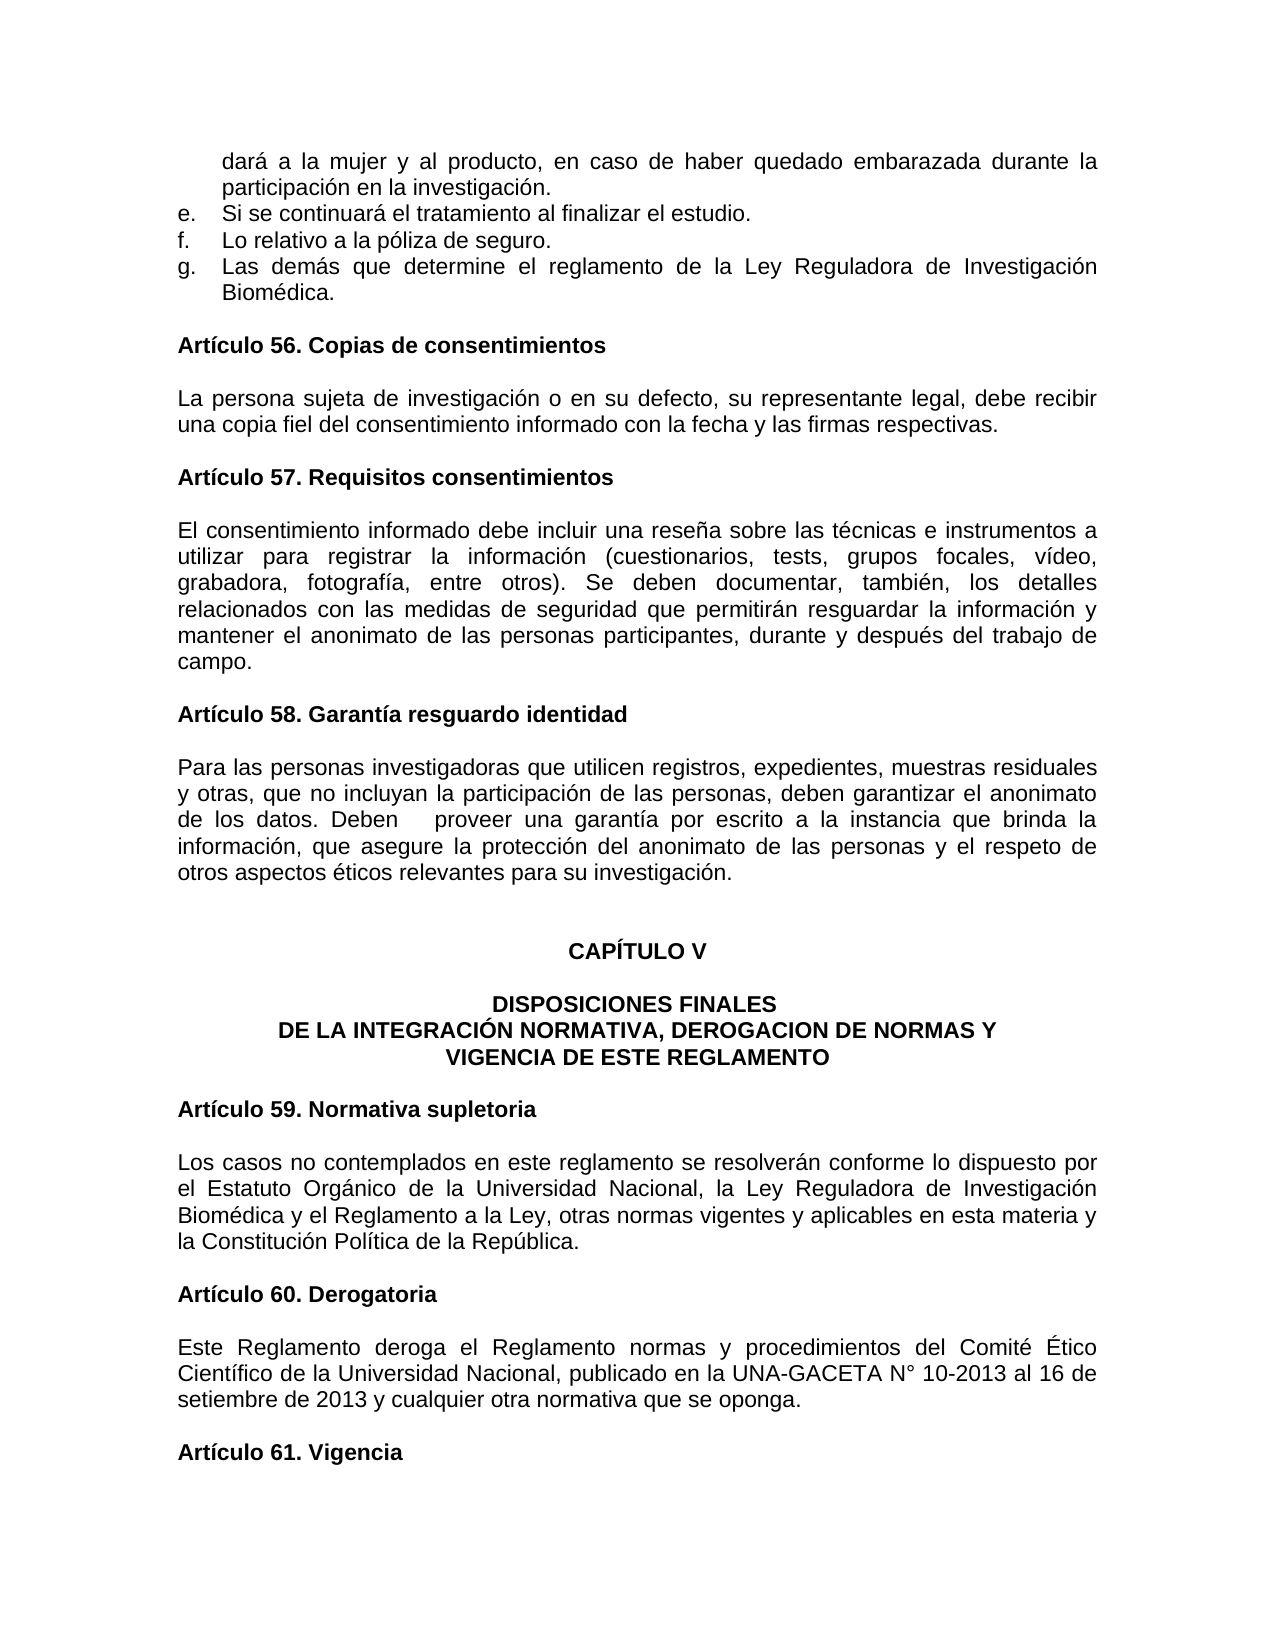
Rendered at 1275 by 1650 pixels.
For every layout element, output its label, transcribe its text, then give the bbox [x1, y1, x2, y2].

list Las demás que determine el reglamento de la Ley Reguladora de Investigación Biomédica. [177, 253, 1098, 306]
text Artículo 57. Requisitos consentimientos [177, 464, 1098, 490]
text Artículo 59. Normativa supletoria [177, 1096, 1098, 1123]
list Si se continuará el tratamiento al finalizar el estudio. [177, 200, 1098, 227]
text VIGENCIA DE ESTE REGLAMENTO [177, 1044, 1098, 1070]
text Este Reglamento deroga el Reglamento normas y procedimientos del Comité Ético Científico de la Universidad Nacional, publicado en la UNA-GACETA N° 10-2013 al 16 de setiembre de 2013 y cualquier otra normativa que se oponga. [177, 1333, 1098, 1413]
text Artículo 56. Copias de consentimientos [177, 332, 1098, 358]
list dará a la mujer y al producto, en caso de haber quedado embarazada durante la participación en la investigación. [177, 148, 1098, 200]
text La persona sujeta de investigación o en su defecto, su representante legal, debe recibir una copia fiel del consentimiento informado con la fecha y las firmas respectivas. [177, 385, 1098, 437]
text CAPÍTULO V [177, 938, 1098, 964]
text DE LA INTEGRACIÓN NORMATIVA, DEROGACION DE NORMAS Y [177, 1017, 1098, 1044]
text Los casos no contemplados en este reglamento se resolverán conforme lo dispuesto por el Estatuto Orgánico de la Universidad Nacional, la Ley Reguladora de Investigación Biomédica y el Reglamento a la Ley, otras normas vigentes y aplicables en esta materia y la Constitución Política de la República. [177, 1149, 1098, 1254]
text El consentimiento informado debe incluir una reseña sobre las técnicas e instrumentos a utilizar para registrar la información (cuestionarios, tests, grupos focales, vídeo, grabadora, fotografía, entre otros). Se deben documentar, también, los detalles relacionados con las medidas de seguridad que permitirán resguardar la información y mantener el anonimato de las personas participantes, durante y después del trabajo de campo. [177, 517, 1098, 675]
list Lo relativo a la póliza de seguro. [177, 227, 1098, 253]
text Artículo 60. Derogatoria [177, 1281, 1098, 1307]
text DISPOSICIONES FINALES [177, 991, 1098, 1017]
text Para las personas investigadoras que utilicen registros, expedientes, muestras residuales y otras, que no incluyan la participación de las personas, deben garantizar el anonimato de los datos. Deben proveer una garantía por escrito a la instancia que brinda la información, que asegure la protección del anonimato de las personas y el respeto de otros aspectos éticos relevantes para su investigación. [177, 754, 1098, 886]
text Artículo 61. Vigencia [177, 1439, 1098, 1465]
text Artículo 58. Garantía resguardo identidad [177, 701, 1098, 727]
